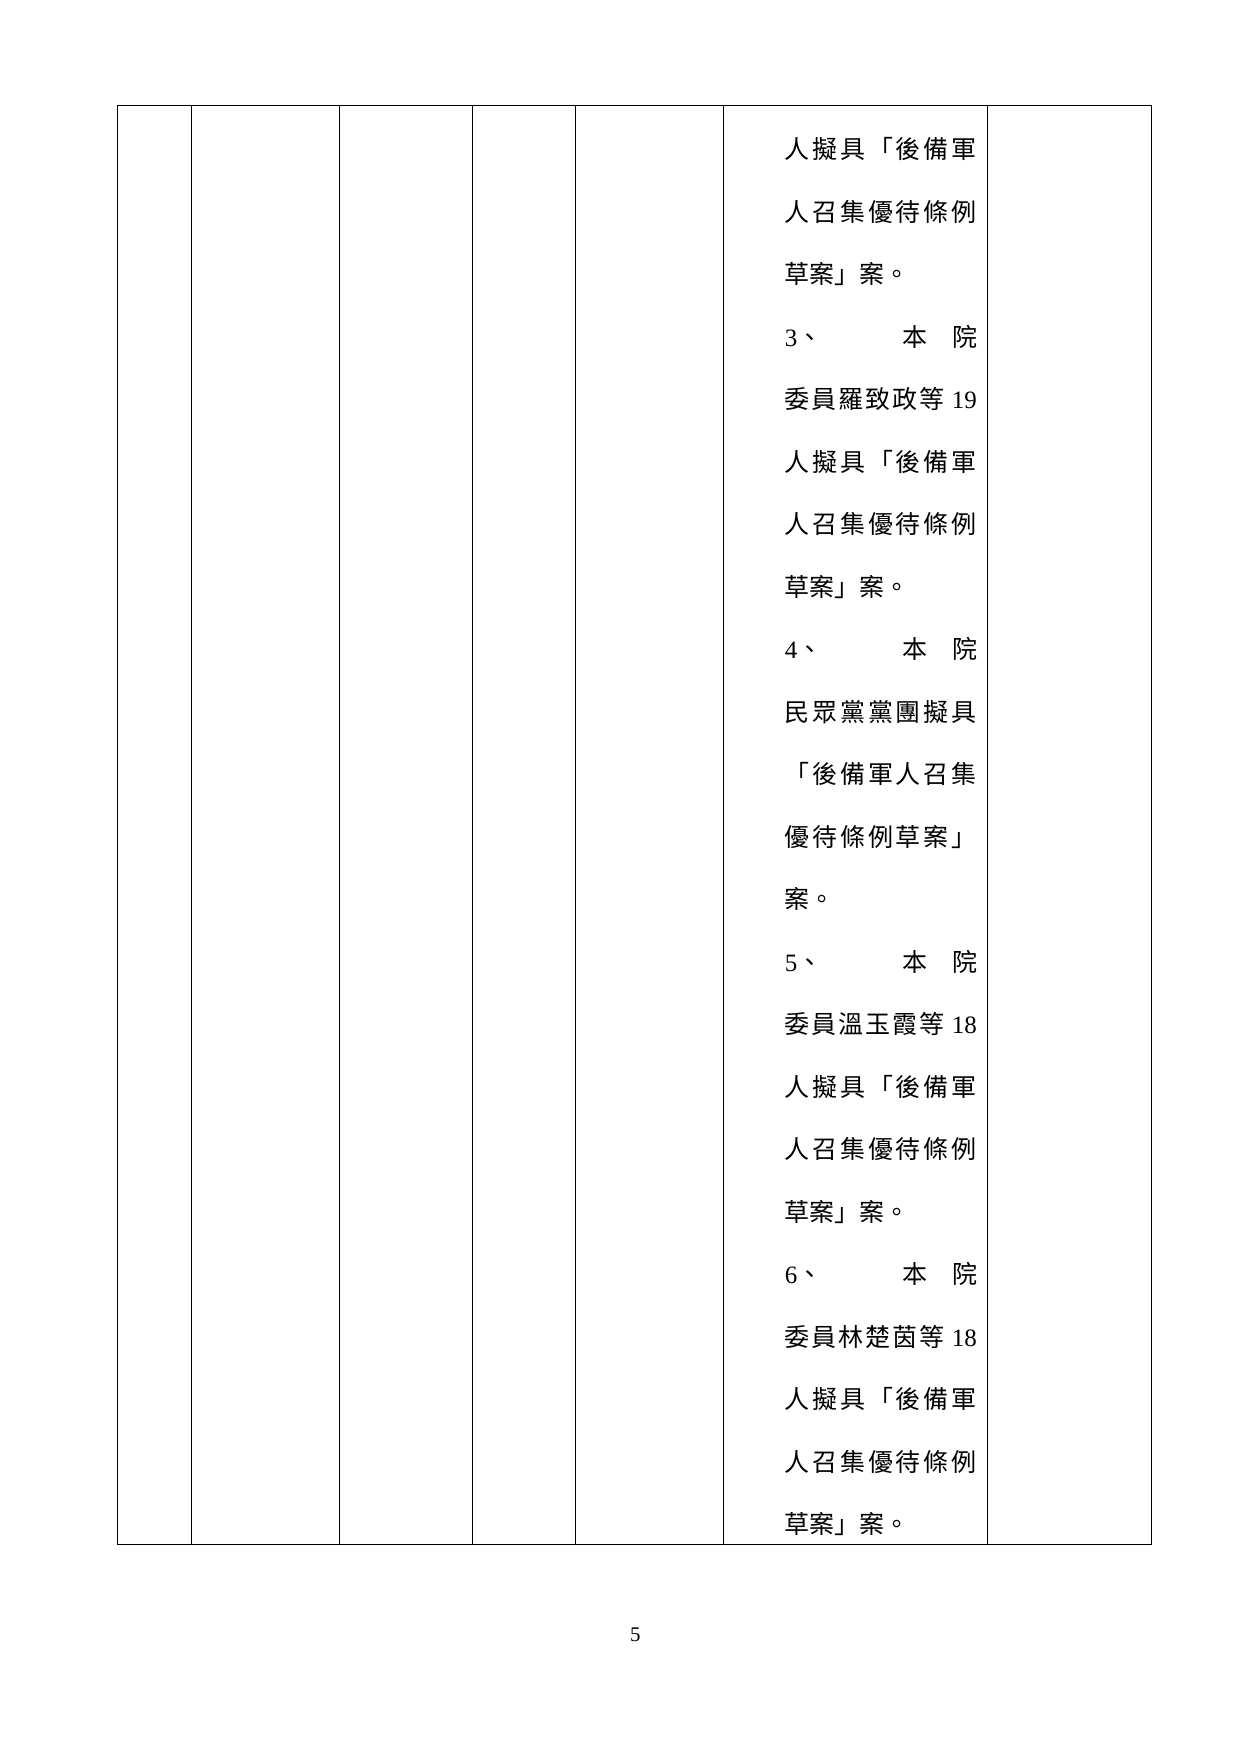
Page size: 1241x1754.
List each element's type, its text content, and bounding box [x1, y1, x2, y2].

table_cell [192, 106, 339, 1544]
table_cell [118, 106, 191, 1544]
table_cell [988, 106, 1151, 1544]
table_cell [340, 106, 472, 1544]
table_cell 併案審查 行政院函請審議「後備軍人召集優待條例草案」案。 本院委員江啟臣等17人擬具「後備軍人召集優待條例草案」案。 本院委員羅致政等19人擬具「後備軍人召集優待條例草案」案。 本院民眾黨黨團擬具「後備軍人召集優待條例草案」案。 本院委員溫玉霞等18人擬具「後備軍人召集優待條例草案」案。 本院委員林楚茵等18人擬具「後備軍人召集優待條例草案」案。 本院委員鄭天財Sra Kacaw等18人擬具「後備軍人召集優待條例草案」案。 本院委員林為洲等16人擬具「後備軍人召集優待條例草案」案。 本院委員蔡易餘等24人分別擬具「後備軍人召集優待條例草案」案。 [724, 106, 987, 1544]
table_cell [576, 106, 723, 1544]
table_cell [473, 106, 575, 1544]
